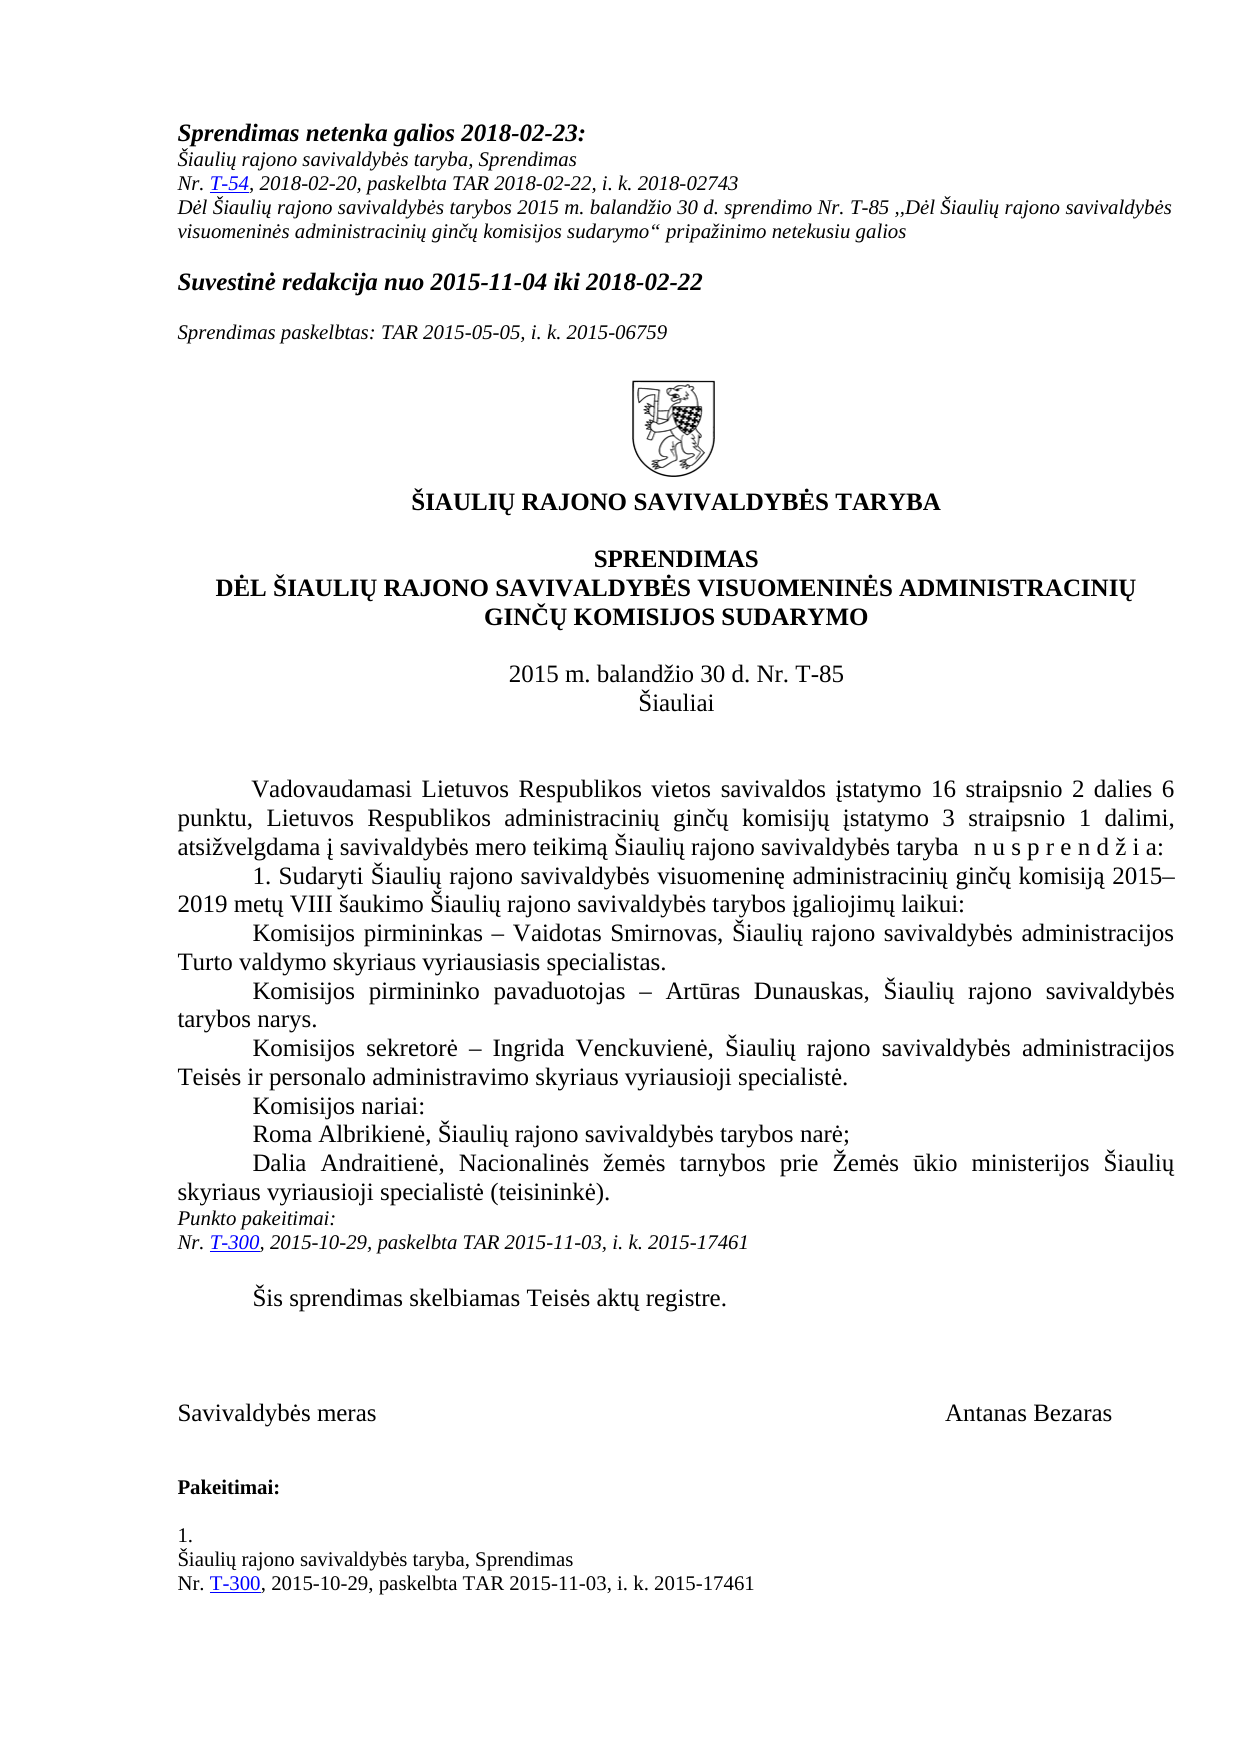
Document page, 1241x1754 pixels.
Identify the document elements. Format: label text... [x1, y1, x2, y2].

text Dalia Andraitienė, Nacionalinės žemės tarnybos prie Žemės ūkio ministerijos Šiaulių skyriaus vyriausioji specialistė (teisininkė). [177, 1148, 1175, 1206]
text Komisijos nariai: [177, 1091, 1175, 1119]
text ŠIAULIŲ RAJONO SAVIVALDYBĖS TARYBA [177, 487, 1175, 516]
text Komisijos pirmininko pavaduotojas – Artūras Dunauskas, Šiaulių rajono savivaldybės tarybos narys. [177, 976, 1175, 1033]
text Šis sprendimas skelbiamas Teisės aktų registre. [177, 1283, 1175, 1311]
text Šiauliai [177, 688, 1175, 717]
text 1. Sudaryti Šiaulių rajono savivaldybės visuomeninę administracinių ginčų komisiją 2015–2019 metų VIII šaukimo Šiaulių rajono savivaldybės tarybos įgaliojimų laikui: [177, 861, 1175, 918]
text DĖL ŠIAULIŲ RAJONO SAVIVALDYBĖS VISUOMENINĖS ADMINISTRACINIŲ GINČŲ KOMISIJOS SUDARYMO [177, 573, 1175, 631]
text Suvestinė redakcija nuo 2015-11-04 iki 2018-02-22 [177, 267, 1175, 296]
text Roma Albrikienė, Šiaulių rajono savivaldybės tarybos narė; [177, 1119, 1175, 1148]
text Sprendimas netenka galios 2018-02-23: [177, 118, 1175, 147]
text Šiaulių rajono savivaldybės taryba, Sprendimas [177, 1547, 1175, 1571]
text Dėl Šiaulių rajono savivaldybės tarybos 2015 m. balandžio 30 d. sprendimo Nr. T-85 ,,Dėl Šiaulių rajono savivaldybės visuomeninės administracinių ginčų komisijos sudarymo“ pripažinimo netekusiu galios [177, 195, 1175, 243]
text Komisijos sekretorė – Ingrida Venckuvienė, Šiaulių rajono savivaldybės administracijos Teisės ir personalo administravimo skyriaus vyriausioji specialistė. [177, 1033, 1175, 1091]
text 2015 m. balandžio 30 d. Nr. T-85 [177, 659, 1175, 688]
text Sprendimas paskelbtas: TAR 2015-05-05, i. k. 2015-06759 [177, 320, 1175, 344]
text 1. [177, 1523, 1175, 1547]
text Vadovaudamasi Lietuvos Respublikos vietos savivaldos įstatymo 16 straipsnio 2 dalies 6 punktu, Lietuvos Respublikos administracinių ginčų komisijų įstatymo 3 straipsnio 1 dalimi, atsižvelgdama į savivaldybės mero teikimą Šiaulių rajono savivaldybės taryba n u s p r e n d ž i a: [177, 774, 1175, 861]
text Pakeitimai: [177, 1474, 1175, 1499]
text Komisijos pirmininkas – Vaidotas Smirnovas, Šiaulių rajono savivaldybės administracijos Turto valdymo skyriaus vyriausiasis specialistas. [177, 918, 1175, 976]
text SPRENDIMAS [177, 544, 1175, 573]
text Nr. T-300, 2015-10-29, paskelbta TAR 2015-11-03, i. k. 2015-17461 [177, 1571, 1175, 1595]
text Nr. T-54, 2018-02-20, paskelbta TAR 2018-02-22, i. k. 2018-02743 [177, 171, 1175, 195]
text Punkto pakeitimai: [177, 1206, 1175, 1230]
text Šiaulių rajono savivaldybės taryba, Sprendimas [177, 147, 1175, 171]
text Nr. T-300, 2015-10-29, paskelbta TAR 2015-11-03, i. k. 2015-17461 [177, 1230, 1175, 1254]
text Savivaldybės meras Antanas Bezaras [177, 1398, 1175, 1426]
